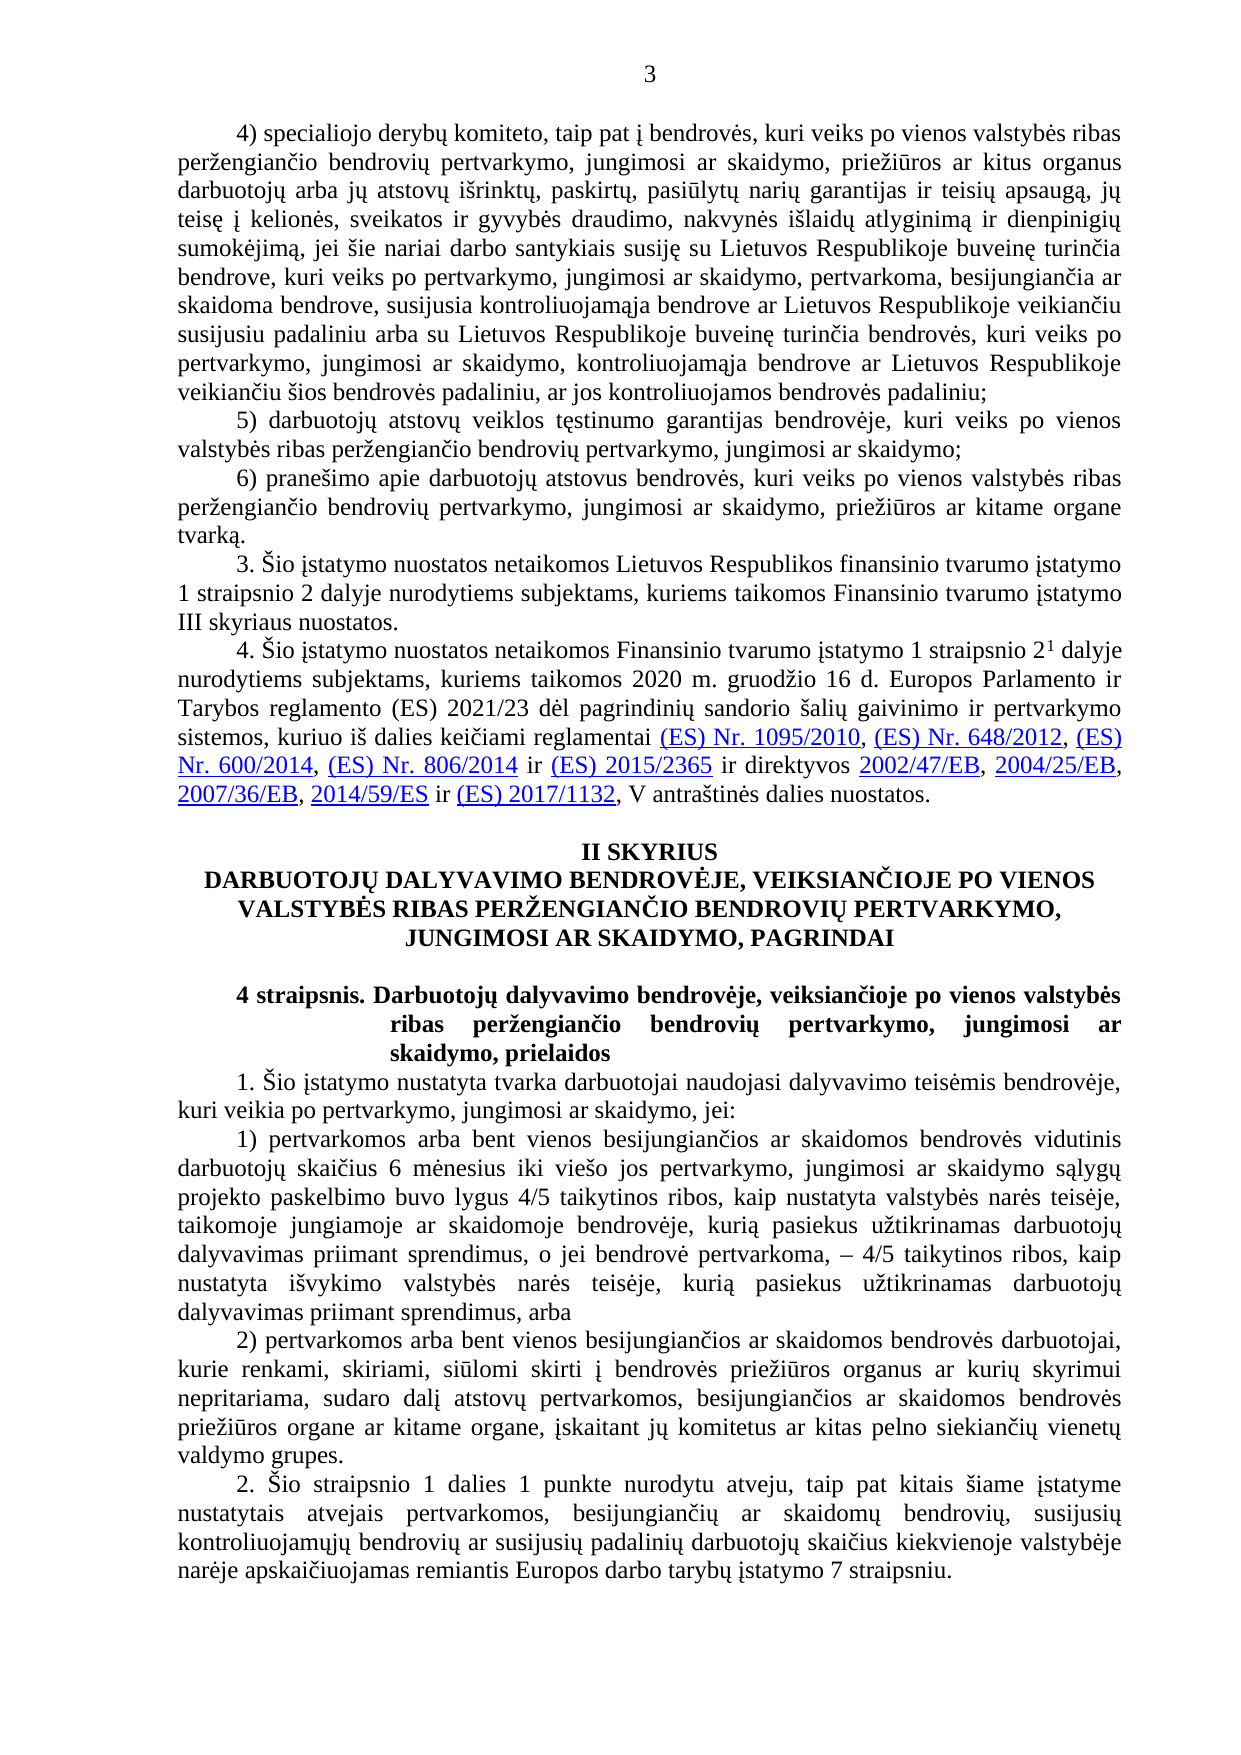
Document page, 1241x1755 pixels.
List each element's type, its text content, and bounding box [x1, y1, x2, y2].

text 4. Šio įstatymo nuostatos netaikomos Finansinio tvarumo įstatymo 1 straipsnio 21 dalyje nurodytiems subjektams, kuriems taikomos 2020 m. gruodžio 16 d. Europos Parlamento ir Tarybos reglamento (ES) 2021/23 dėl pagrindinių sandorio šalių gaivinimo ir pertvarkymo sistemos, kuriuo iš dalies keičiami reglamentai (ES) Nr. 1095/2010, (ES) Nr. 648/2012, (ES) Nr. 600/2014, (ES) Nr. 806/2014 ir (ES) 2015/2365 ir direktyvos 2002/47/EB, 2004/25/EB, 2007/36/EB, 2014/59/ES ir (ES) 2017/1132, V antraštinės dalies nuostatos. [177, 636, 1122, 808]
text 1. Šio įstatymo nustatyta tvarka darbuotojai naudojasi dalyvavimo teisėmis bendrovėje, kuri veikia po pertvarkymo, jungimosi ar skaidymo, jei: [177, 1067, 1122, 1124]
text 2) pertvarkomos arba bent vienos besijungiančios ar skaidomos bendrovės darbuotojai, kurie renkami, skiriami, siūlomi skirti į bendrovės priežiūros organus ar kurių skyrimui nepritariama, sudaro dalį atstovų pertvarkomos, besijungiančios ar skaidomos bendrovės priežiūros organe ar kitame organe, įskaitant jų komitetus ar kitas pelno siekiančių vienetų valdymo grupes. [177, 1326, 1122, 1469]
text 2. Šio straipsnio 1 dalies 1 punkte nurodytu atveju, taip pat kitais šiame įstatyme nustatytais atvejais pertvarkomos, besijungiančių ar skaidomų bendrovių, susijusių kontroliuojamųjų bendrovių ar susijusių padalinių darbuotojų skaičius kiekvienoje valstybėje narėje apskaičiuojamas remiantis Europos darbo tarybų įstatymo 7 straipsniu. [177, 1469, 1122, 1584]
text II SKYRIUS [177, 837, 1122, 866]
text DARBUOTOJŲ DALYVAVIMO BENDROVĖJE, VEIKSIANČIOJE PO VIENOS VALSTYBĖS RIBAS PERŽENGIANČIO BENDROVIŲ PERTVARKYMO, JUNGIMOSI AR SKAIDYMO, PAGRINDAI [177, 866, 1122, 952]
text 1) pertvarkomos arba bent vienos besijungiančios ar skaidomos bendrovės vidutinis darbuotojų skaičius 6 mėnesius iki viešo jos pertvarkymo, jungimosi ar skaidymo sąlygų projekto paskelbimo buvo lygus 4/5 taikytinos ribos, kaip nustatyta valstybės narės teisėje, taikomoje jungiamoje ar skaidomoje bendrovėje, kurią pasiekus užtikrinamas darbuotojų dalyvavimas priimant sprendimus, o jei bendrovė pertvarkoma, – 4/5 taikytinos ribos, kaip nustatyta išvykimo valstybės narės teisėje, kurią pasiekus užtikrinamas darbuotojų dalyvavimas priimant sprendimus, arba [177, 1124, 1122, 1326]
text 5) darbuotojų atstovų veiklos tęstinumo garantijas bendrovėje, kuri veiks po vienos valstybės ribas peržengiančio bendrovių pertvarkymo, jungimosi ar skaidymo; [177, 406, 1122, 463]
text 3. Šio įstatymo nuostatos netaikomos Lietuvos Respublikos finansinio tvarumo įstatymo 1 straipsnio 2 dalyje nurodytiems subjektams, kuriems taikomos Finansinio tvarumo įstatymo III skyriaus nuostatos. [177, 549, 1122, 636]
text 4) specialiojo derybų komiteto, taip pat į bendrovės, kuri veiks po vienos valstybės ribas peržengiančio bendrovių pertvarkymo, jungimosi ar skaidymo, priežiūros ar kitus organus darbuotojų arba jų atstovų išrinktų, paskirtų, pasiūlytų narių garantijas ir teisių apsaugą, jų teisę į kelionės, sveikatos ir gyvybės draudimo, nakvynės išlaidų atlyginimą ir dienpinigių sumokėjimą, jei šie nariai darbo santykiais susiję su Lietuvos Respublikoje buveinę turinčia bendrove, kuri veiks po pertvarkymo, jungimosi ar skaidymo, pertvarkoma, besijungiančia ar skaidoma bendrove, susijusia kontroliuojamąja bendrove ar Lietuvos Respublikoje veikiančiu susijusiu padaliniu arba su Lietuvos Respublikoje buveinę turinčia bendrovės, kuri veiks po pertvarkymo, jungimosi ar skaidymo, kontroliuojamąja bendrove ar Lietuvos Respublikoje veikiančiu šios bendrovės padaliniu, ar jos kontroliuojamos bendrovės padaliniu; [177, 118, 1122, 406]
text 6) pranešimo apie darbuotojų atstovus bendrovės, kuri veiks po vienos valstybės ribas peržengiančio bendrovių pertvarkymo, jungimosi ar skaidymo, priežiūros ar kitame organe tvarką. [177, 463, 1122, 549]
text 4 straipsnis. Darbuotojų dalyvavimo bendrovėje, veiksiančioje po vienos valstybės ribas peržengiančio bendrovių pertvarkymo, jungimosi ar skaidymo, prielaidos [236, 981, 1122, 1067]
